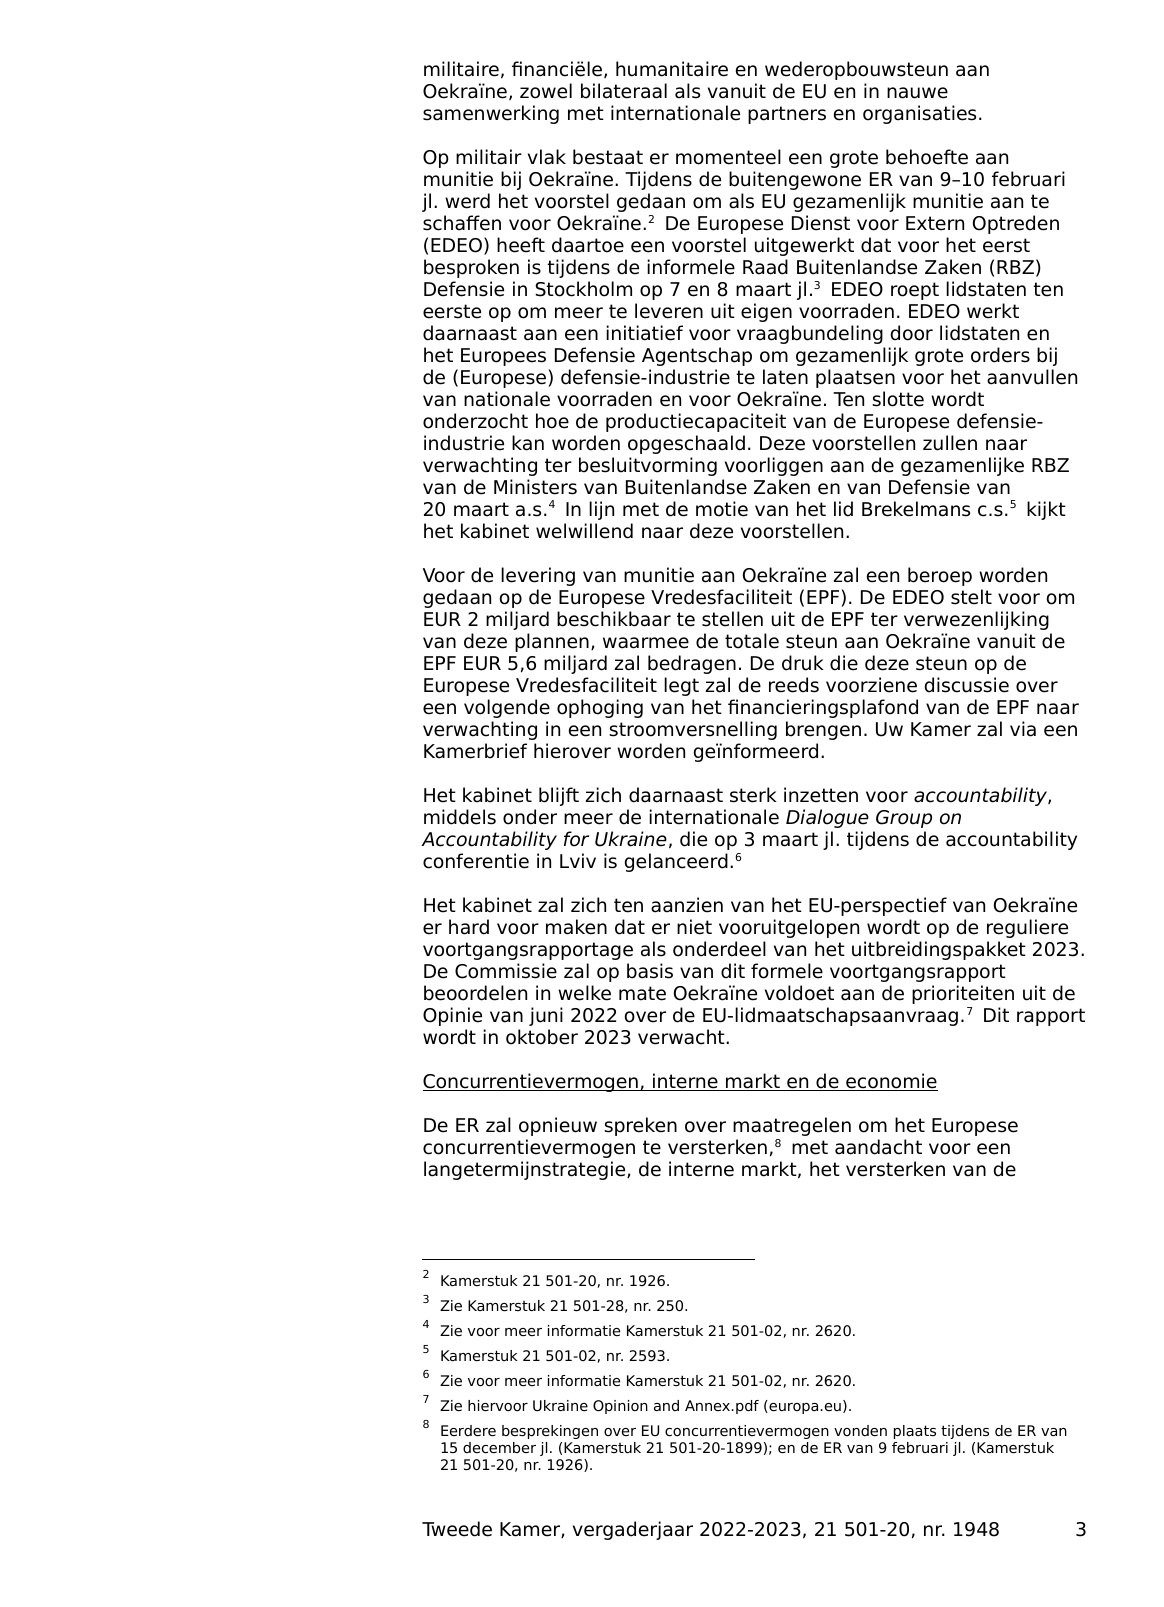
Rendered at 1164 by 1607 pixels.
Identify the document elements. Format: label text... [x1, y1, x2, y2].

subtitle Concurrentievermogen, interne markt en de economie [422, 1071, 1087, 1093]
text militaire, financiële, humanitaire en wederopbouwsteun aan Oekraïne, zowel bilateraal als vanuit de EU en in nauwe samenwerking met internationale partners en organisaties. [422, 59, 1087, 125]
text Het kabinet blijft zich daarnaast sterk inzetten voor accountability, middels onder meer de internationale Dialogue Group on Accountability for Ukraine, die op 3 maart jl. tijdens de accountability conferentie in Lviv is gelanceerd. [422, 785, 1087, 873]
text Het kabinet zal zich ten aanzien van het EU-perspectief van Oekraïne er hard voor maken dat er niet vooruitgelopen wordt op de reguliere voortgangsrapportage als onderdeel van het uitbreidingspakket 2023. De Commissie zal op basis van dit formele voortgangsrapport beoordelen in welke mate Oekraïne voldoet aan de prioriteiten uit de Opinie van juni 2022 over de EU-lidmaatschapsaanvraag. Dit rapport wordt in oktober 2023 verwacht. [422, 895, 1087, 1049]
text Kamerstuk 21 501-02, nr. 2593. [422, 1343, 1087, 1366]
text Kamerstuk 21 501-20, nr. 1926. [422, 1268, 1087, 1291]
text Zie voor meer informatie Kamerstuk 21 501-02, nr. 2620. [422, 1368, 1087, 1391]
text Voor de levering van munitie aan Oekraïne zal een beroep worden gedaan op de Europese Vredesfaciliteit (EPF). De EDEO stelt voor om EUR 2 miljard beschikbaar te stellen uit de EPF ter verwezenlijking van deze plannen, waarmee de totale steun aan Oekraïne vanuit de EPF EUR 5,6 miljard zal bedragen. De druk die deze steun op de Europese Vredesfaciliteit legt zal de reeds voorziene discussie over een volgende ophoging van het financieringsplafond van de EPF naar verwachting in een stroomversnelling brengen. Uw Kamer zal via een Kamerbrief hierover worden geïnformeerd. [422, 565, 1087, 763]
text De ER zal opnieuw spreken over maatregelen om het Europese concurrentievermogen te versterken, met aandacht voor een langetermijnstrategie, de interne markt, het versterken van de [422, 1115, 1087, 1181]
text Zie Kamerstuk 21 501-28, nr. 250. [422, 1293, 1087, 1316]
text Zie voor meer informatie Kamerstuk 21 501-02, nr. 2620. [422, 1318, 1087, 1341]
text Zie hiervoor Ukraine Opinion and Annex.pdf (europa.eu). [422, 1393, 1087, 1416]
text Op militair vlak bestaat er momenteel een grote behoefte aan munitie bij Oekraïne. Tijdens de buitengewone ER van 9–10 februari jl. werd het voorstel gedaan om als EU gezamenlijk munitie aan te schaffen voor Oekraïne. De Europese Dienst voor Extern Optreden (EDEO) heeft daartoe een voorstel uitgewerkt dat voor het eerst besproken is tijdens de informele Raad Buitenlandse Zaken (RBZ) Defensie in Stockholm op 7 en 8 maart jl. EDEO roept lidstaten ten eerste op om meer te leveren uit eigen voorraden. EDEO werkt daarnaast aan een initiatief voor vraagbundeling door lidstaten en het Europees Defensie Agentschap om gezamenlijk grote orders bij de (Europese) defensie-industrie te laten plaatsen voor het aanvullen van nationale voorraden en voor Oekraïne. Ten slotte wordt onderzocht hoe de productiecapaciteit van de Europese defensie-industrie kan worden opgeschaald. Deze voorstellen zullen naar verwachting ter besluitvorming voorliggen aan de gezamenlijke RBZ van de Ministers van Buitenlandse Zaken en van Defensie van 20 maart a.s. In lijn met de motie van het lid Brekelmans c.s. kijkt het kabinet welwillend naar deze voorstellen. [422, 147, 1087, 543]
text Eerdere besprekingen over EU concurrentievermogen vonden plaats tijdens de ER van 15 december jl. (Kamerstuk 21 501-20-1899); en de ER van 9 februari jl. (Kamerstuk 21 501-20, nr. 1926). [422, 1418, 1087, 1474]
